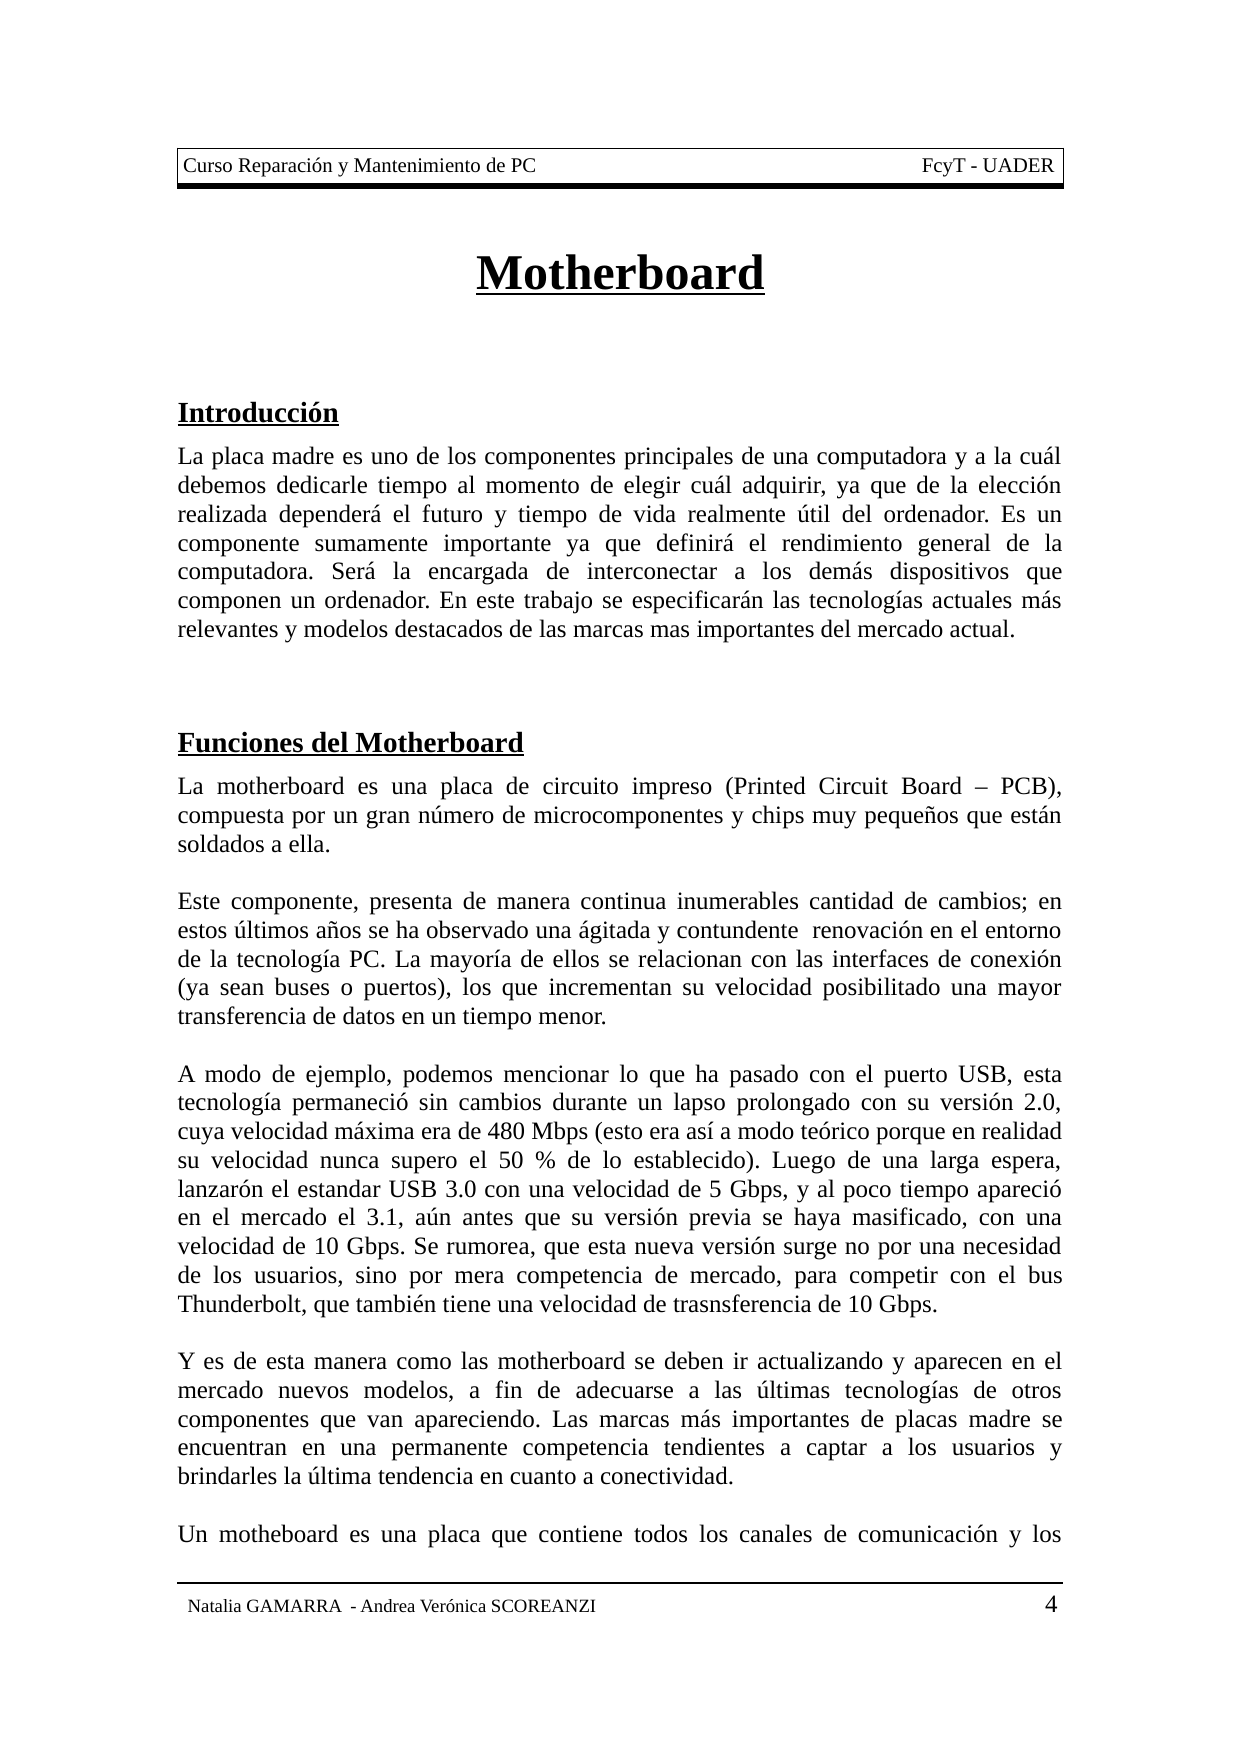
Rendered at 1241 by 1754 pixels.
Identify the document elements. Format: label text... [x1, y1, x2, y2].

text La placa madre es uno de los componentes principales de una computadora y a la cuál debemos dedicarle tiempo al momento de elegir cuál adquirir, ya que de la elección realizada dependerá el futuro y tiempo de vida realmente útil del ordenador. Es un componente sumamente importante ya que definirá el rendimiento general de la computadora. Será la encargada de interconectar a los demás dispositivos que componen un ordenador. En este trabajo se especificarán las tecnologías actuales más relevantes y modelos destacados de las marcas mas importantes del mercado actual. [177, 441, 1063, 643]
text Este componente, presenta de manera continua inumerables cantidad de cambios; en estos últimos años se ha observado una ágitada y contundente renovación en el entorno de la tecnología PC. La mayoría de ellos se relacionan con las interfaces de conexión (ya sean buses o puertos), los que incrementan su velocidad posibilitado una mayor transferencia de datos en un tiempo menor. [177, 886, 1063, 1030]
subtitle Motherboard [177, 243, 1063, 300]
text La motherboard es una placa de circuito impreso (Printed Circuit Board – PCB), compuesta por un gran número de microcomponentes y chips muy pequeños que están soldados a ella. [177, 771, 1063, 857]
subtitle Introducción [177, 395, 1063, 429]
text Y es de esta manera como las motherboard se deben ir actualizando y aparecen en el mercado nuevos modelos, a fin de adecuarse a las últimas tecnologías de otros componentes que van apareciendo. Las marcas más importantes de placas madre se encuentran en una permanente competencia tendientes a captar a los usuarios y brindarles la última tendencia en cuanto a conectividad. [177, 1346, 1063, 1490]
text A modo de ejemplo, podemos mencionar lo que ha pasado con el puerto USB, esta tecnología permaneció sin cambios durante un lapso prolongado con su versión 2.0, cuya velocidad máxima era de 480 Mbps (esto era así a modo teórico porque en realidad su velocidad nunca supero el 50 % de lo establecido). Luego de una larga espera, lanzarón el estandar USB 3.0 con una velocidad de 5 Gbps, y al poco tiempo apareció en el mercado el 3.1, aún antes que su versión previa se haya masificado, con una velocidad de 10 Gbps. Se rumorea, que esta nueva versión surge no por una necesidad de los usuarios, sino por mera competencia de mercado, para competir con el bus Thunderbolt, que también tiene una velocidad de trasnsferencia de 10 Gbps. [177, 1059, 1063, 1317]
text Un motheboard es una placa que contiene todos los canales de comunicación y los [177, 1519, 1063, 1547]
subtitle Funciones del Motherboard [177, 725, 1063, 759]
